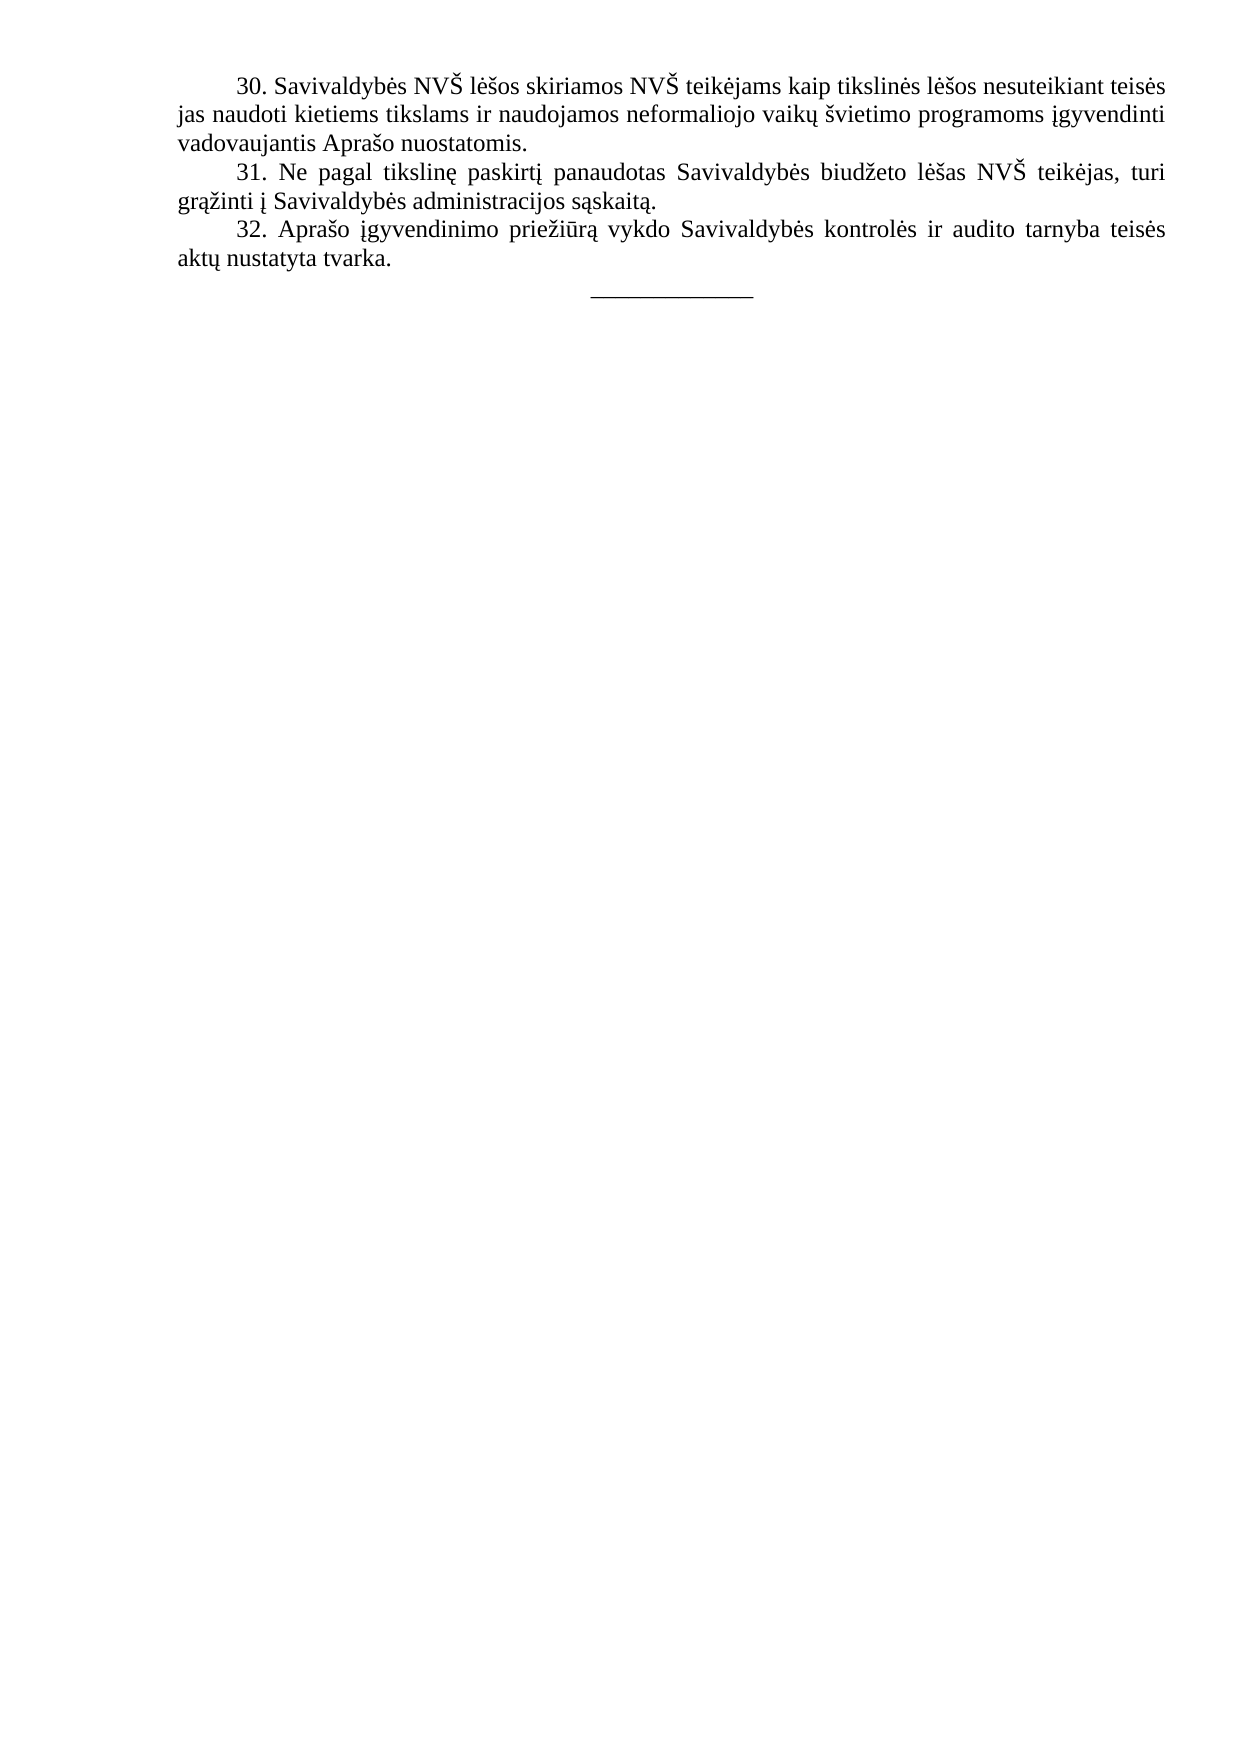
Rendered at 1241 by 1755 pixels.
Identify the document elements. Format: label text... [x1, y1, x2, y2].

text 30. Savivaldybės NVŠ lėšos skiriamos NVŠ teikėjams kaip tikslinės lėšos nesuteikiant teisės jas naudoti kietiems tikslams ir naudojamos neformaliojo vaikų švietimo programoms įgyvendinti vadovaujantis Aprašo nuostatomis. [177, 71, 1167, 157]
text 31. Ne pagal tikslinę paskirtį panaudotas Savivaldybės biudžeto lėšas NVŠ teikėjas, turi grąžinti į Savivaldybės administracijos sąskaitą. [177, 157, 1167, 214]
text _____________ [177, 272, 1167, 301]
text 32. Aprašo įgyvendinimo priežiūrą vykdo Savivaldybės kontrolės ir audito tarnyba teisės aktų nustatyta tvarka. [177, 214, 1167, 272]
